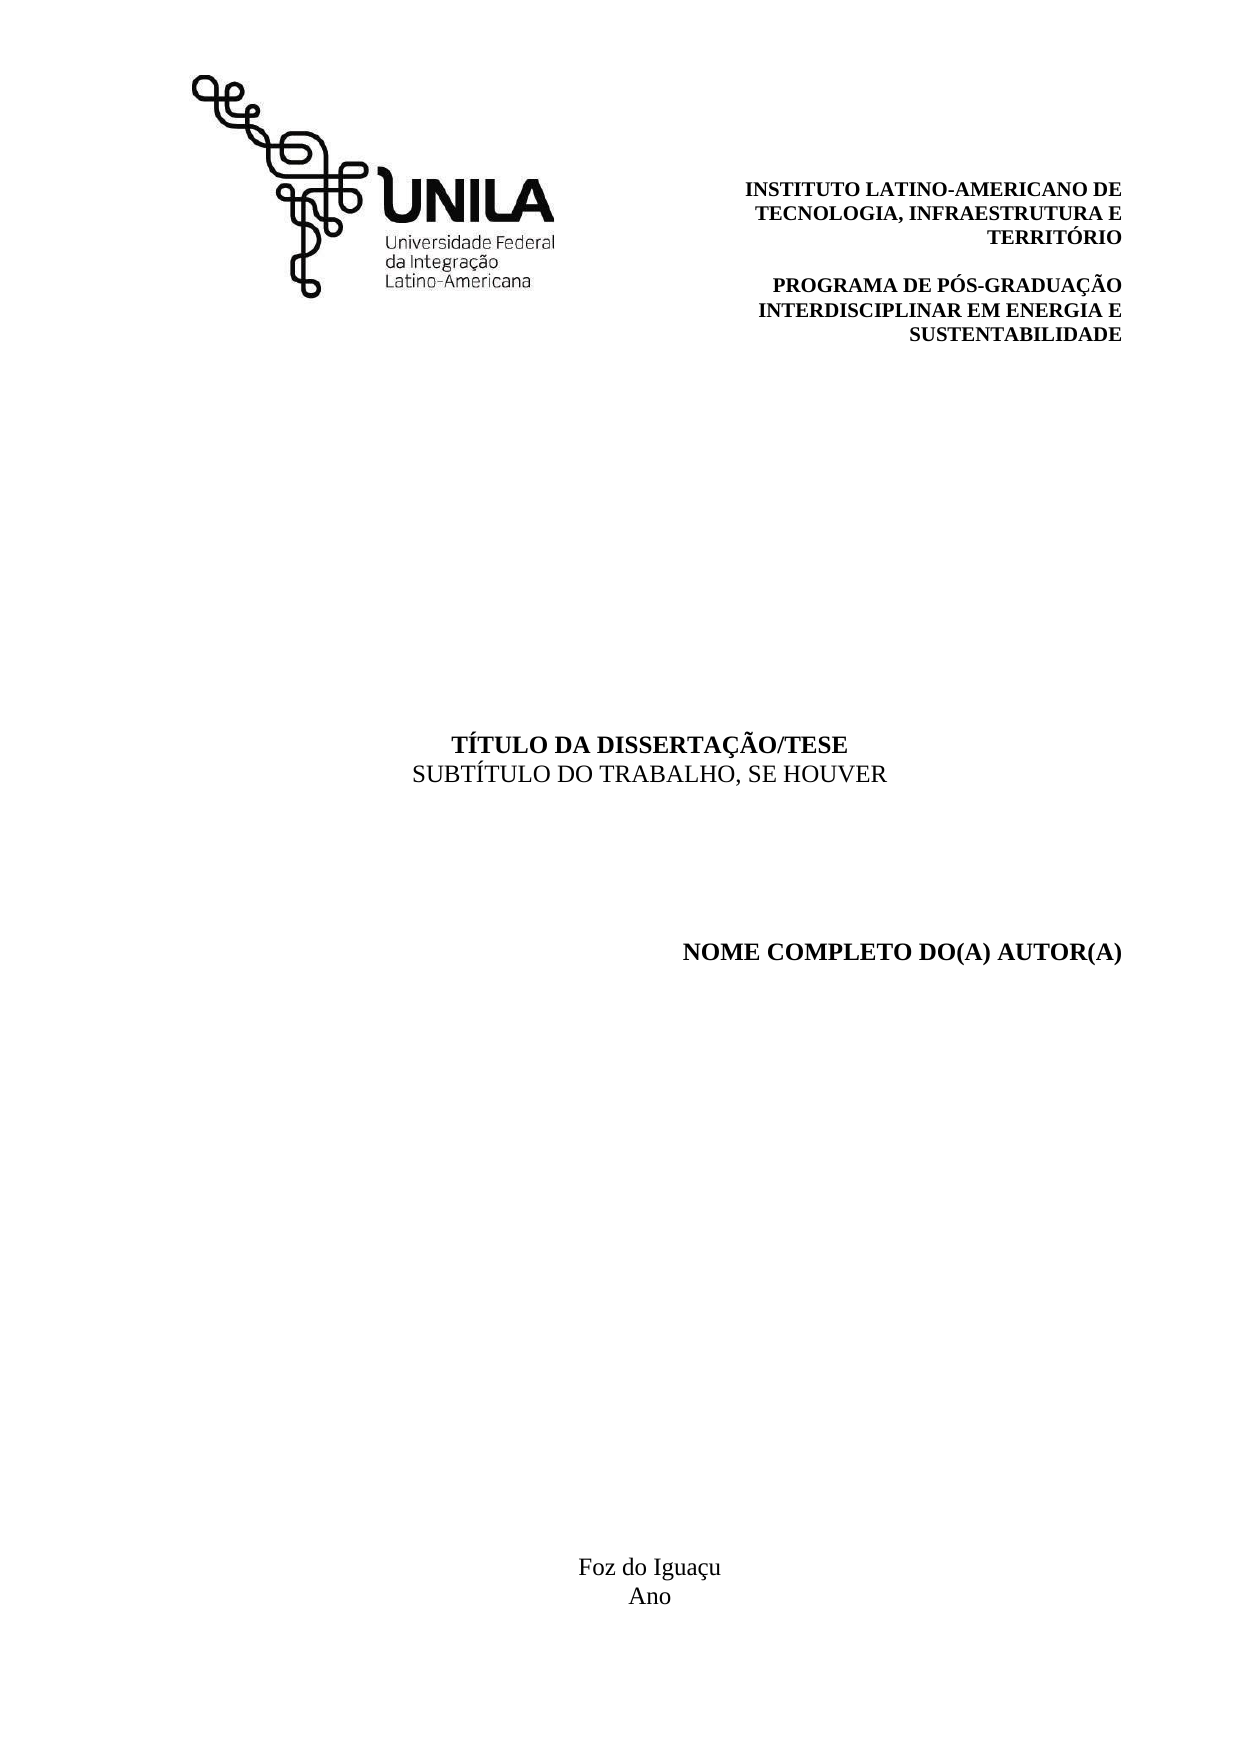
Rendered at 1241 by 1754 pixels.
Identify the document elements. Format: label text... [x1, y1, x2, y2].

text PROGRAMA DE PÓS-GRADUAÇÃO INTERDISCIPLINAR EM ENERGIA E SUSTENTABILIDADE [679, 273, 1122, 346]
text Ano [177, 1581, 1122, 1610]
text NOME COMPLETO DO(A) AUTOR(A) [591, 937, 1122, 965]
text Foz do Iguaçu [177, 1552, 1122, 1581]
text SUBTÍTULO DO TRABALHO, SE HOUVER [177, 759, 1122, 788]
text TÍTULO DA DISSERTAÇÃO/TESE [177, 731, 1122, 759]
text INSTITUTO LATINO-AMERICANO DE TECNOLOGIA, INFRAESTRUTURA E TERRITÓRIO [635, 177, 1122, 249]
picture [182, 75, 555, 309]
